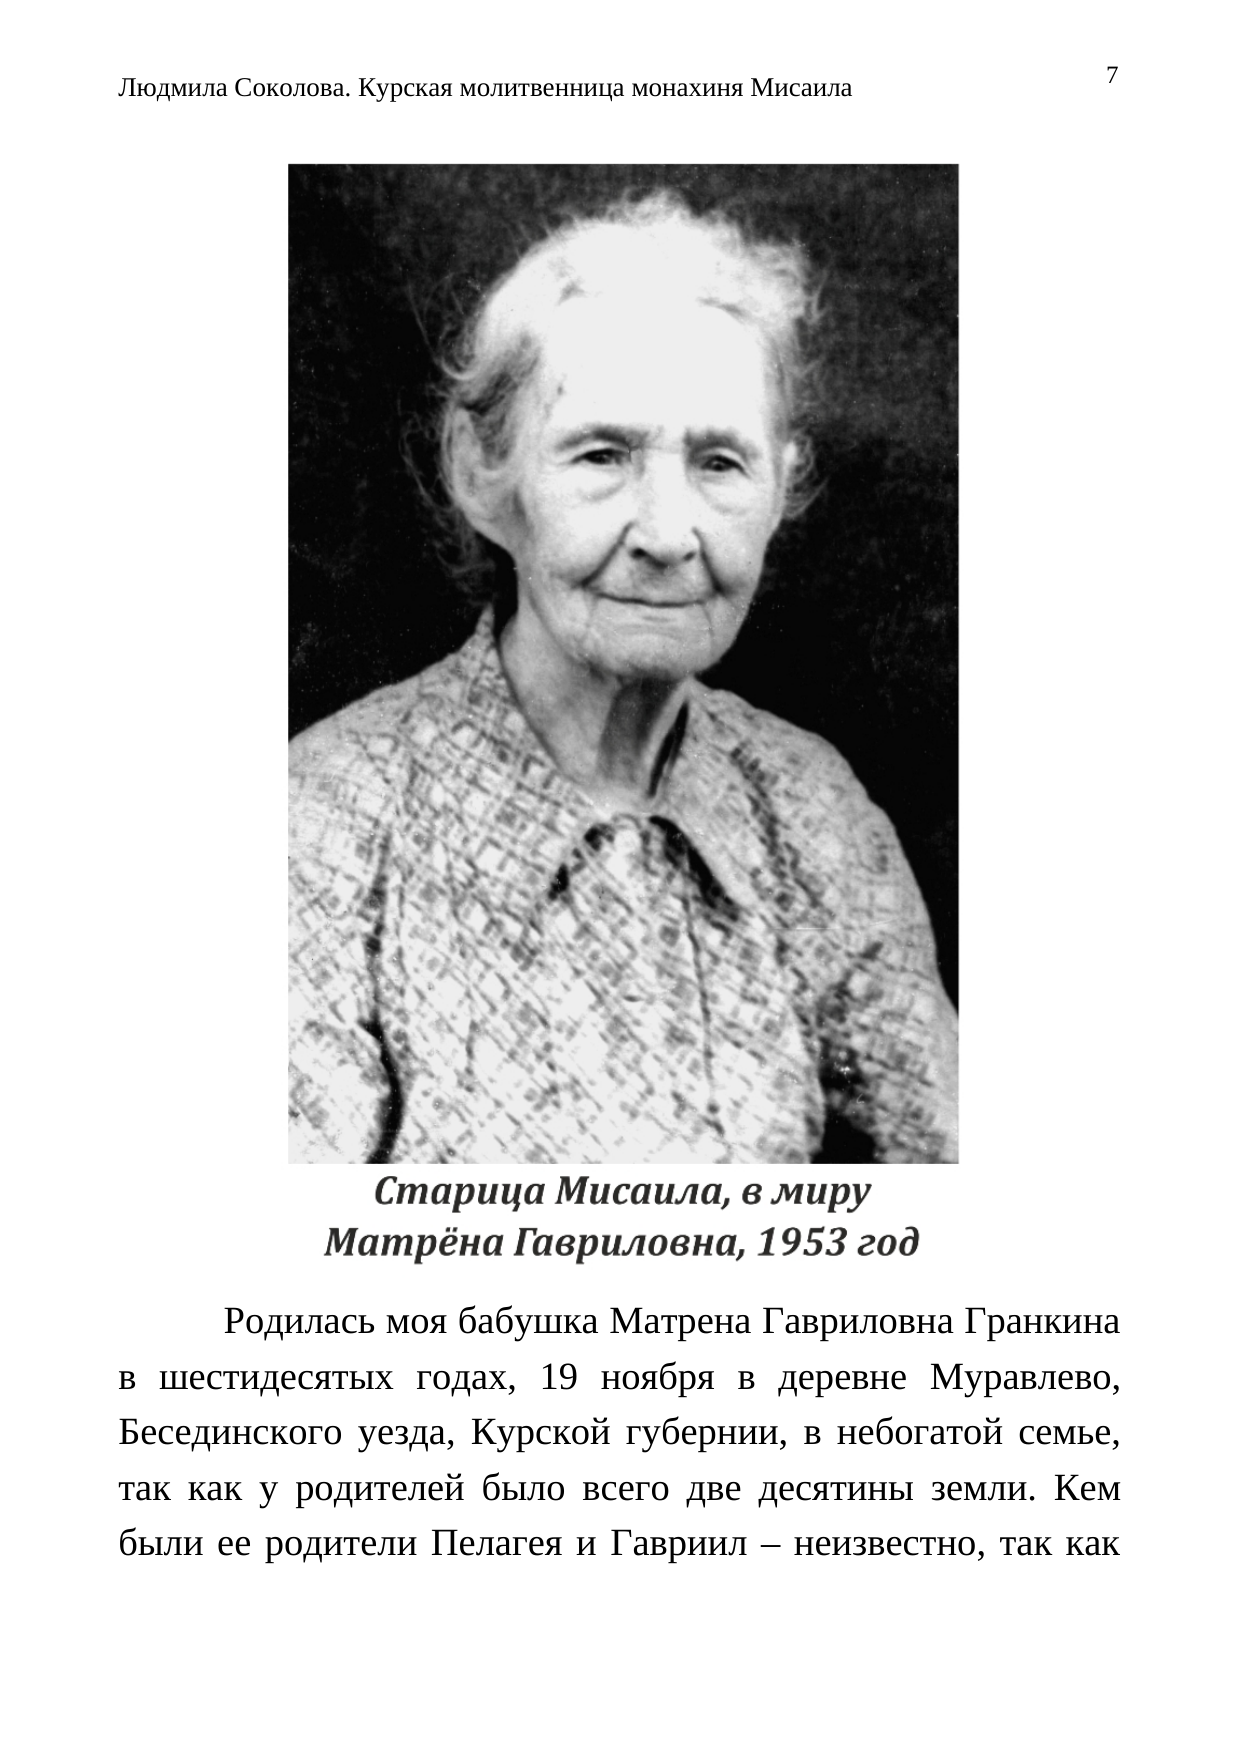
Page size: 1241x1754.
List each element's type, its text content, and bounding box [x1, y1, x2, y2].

text Родилась моя бабушка Матрена Гавриловна Гранкина в шестидесятых годах, 19 ноября в деревне Муравлево, Бесединского уезда, Курской губернии, в небогатой семье, так как у родителей было всего две десятины земли. Кем были ее родители Пелагея и Гавриил – неизвестно, так как [118, 1298, 1122, 1564]
picture [230, 145, 1011, 1278]
